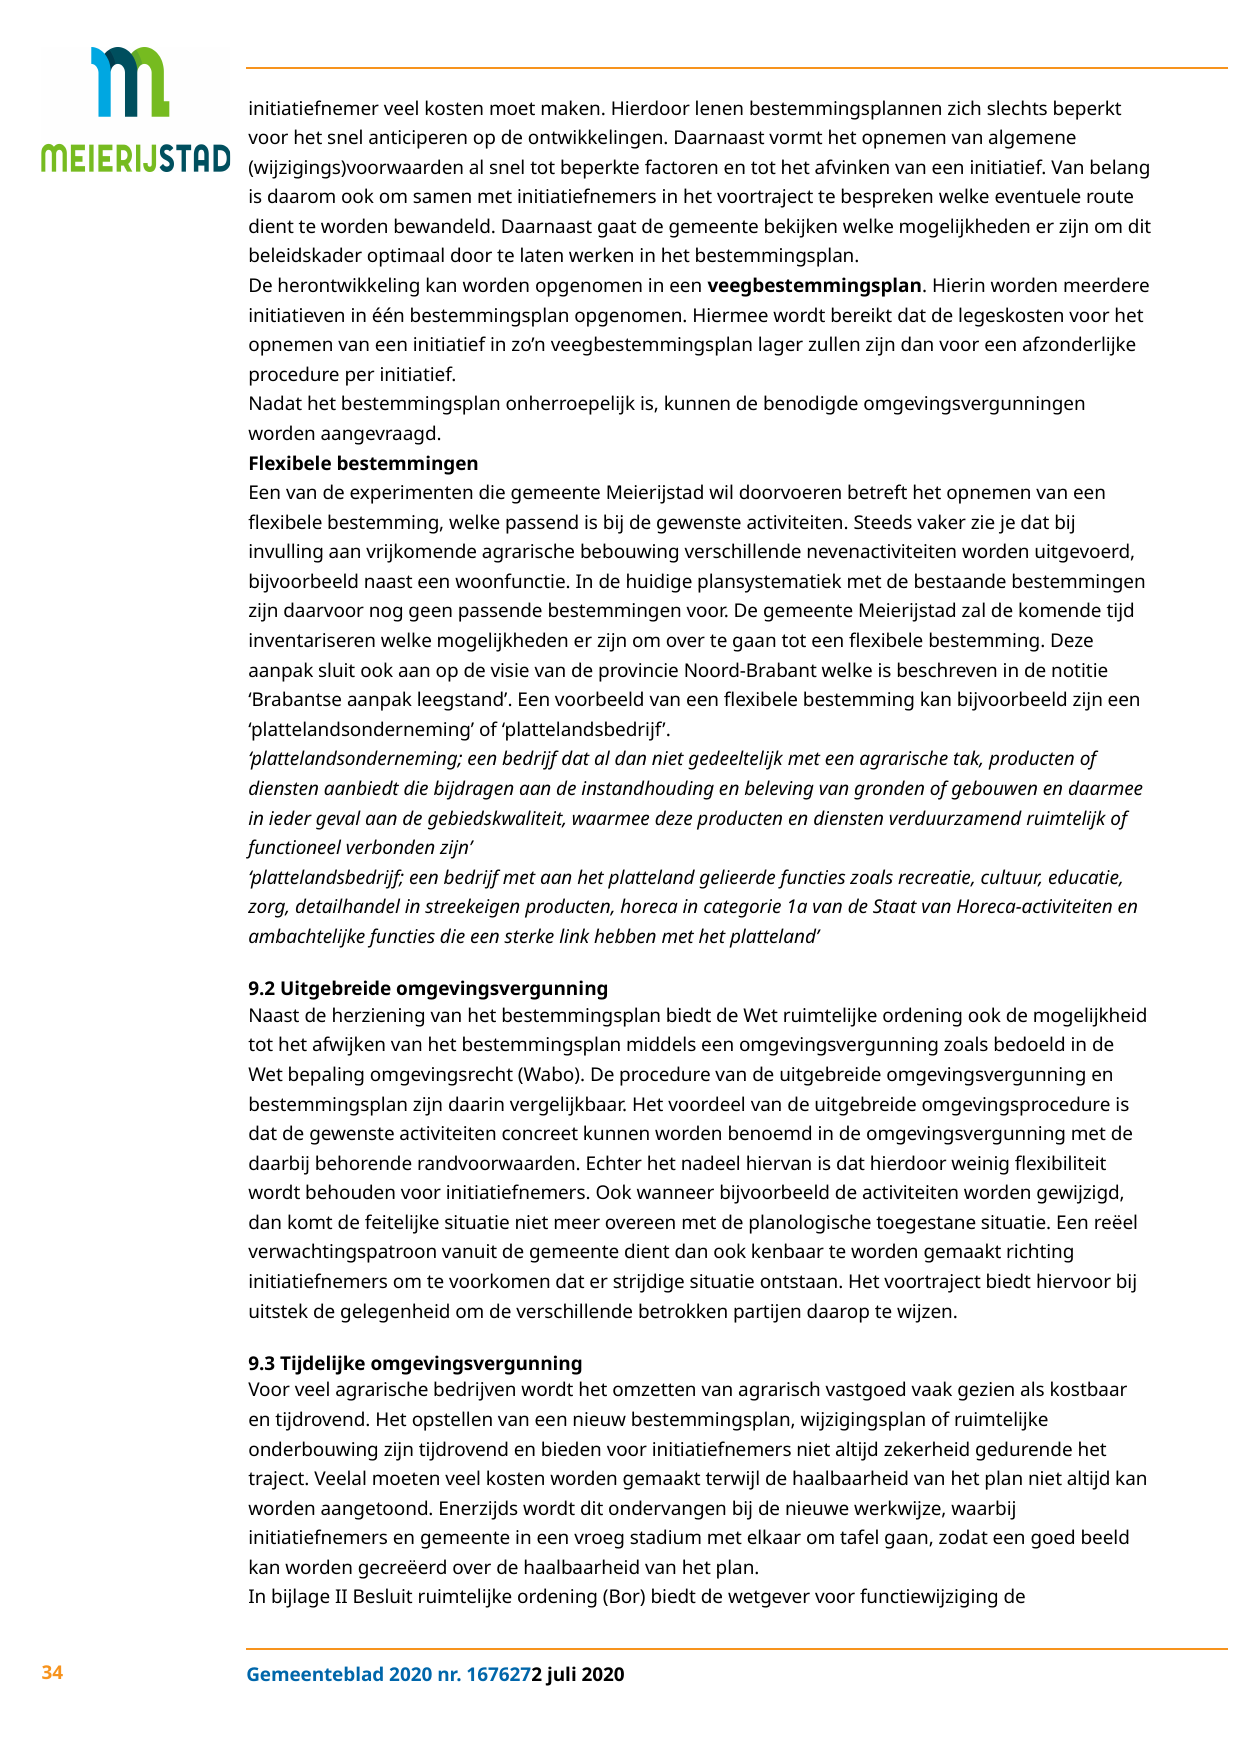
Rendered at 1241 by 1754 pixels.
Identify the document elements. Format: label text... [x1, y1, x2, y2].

text Flexibele bestemmingen [248, 450, 1152, 476]
text Een van de experimenten die gemeente Meierijstad wil doorvoeren betreft het opnemen van een flexibele bestemming, welke passend is bij de gewenste activiteiten. Steeds vaker zie je dat bij invulling aan vrijkomende agrarische bebouwing verschillende nevenactiviteiten worden uitgevoerd, bijvoorbeeld naast een woonfunctie. In de huidige plansystematiek met de bestaande bestemmingen zijn daarvoor nog geen passende bestemmingen voor. De gemeente Meierijstad zal de komende tijd inventariseren welke mogelijkheden er zijn om over te gaan tot een flexibele bestemming. Deze aanpak sluit ook aan op de visie van de provincie Noord-Brabant welke is beschreven in de notitie ‘Brabantse aanpak leegstand’. Een voorbeeld van een flexibele bestemming kan bijvoorbeeld zijn een ‘plattelandsonderneming’ of ‘plattelandsbedrijf’. [248, 479, 1152, 742]
text Naast de herziening van het bestemmingsplan biedt de Wet ruimtelijke ordening ook de mogelijkheid tot het afwijken van het bestemmingsplan middels een omgevingsvergunning zoals bedoeld in de Wet bepaling omgevingsrecht (Wabo). De procedure van de uitgebreide omgevingsvergunning en bestemmingsplan zijn daarin vergelijkbaar. Het voordeel van de uitgebreide omgevingsprocedure is dat de gewenste activiteiten concreet kunnen worden benoemd in de omgevingsvergunning met de daarbij behorende randvoorwaarden. Echter het nadeel hiervan is dat hierdoor weinig flexibiliteit wordt behouden voor initiatiefnemers. Ook wanneer bijvoorbeeld de activiteiten worden gewijzigd, dan komt de feitelijke situatie niet meer overeen met de planologische toegestane situatie. Een reëel verwachtingspatroon vanuit de gemeente dient dan ook kenbaar te worden gemaakt richting initiatiefnemers om te voorkomen dat er strijdige situatie ontstaan. Het voortraject biedt hiervoor bij uitstek de gelegenheid om de verschillende betrokken partijen daarop te wijzen. [248, 1002, 1152, 1323]
text In bijlage II Besluit ruimtelijke ordening (Bor) biedt de wetgever voor functiewijziging de [248, 1584, 1152, 1609]
text Voor veel agrarische bedrijven wordt het omzetten van agrarisch vastgoed vaak gezien als kostbaar en tijdrovend. Het opstellen van een nieuw bestemmingsplan, wijzigingsplan of ruimtelijke onderbouwing zijn tijdrovend en bieden voor initiatiefnemers niet altijd zekerheid gedurende het traject. Veelal moeten veel kosten worden gemaakt terwijl de haalbaarheid van het plan niet altijd kan worden aangetoond. Enerzijds wordt dit ondervangen bij de nieuwe werkwijze, waarbij initiatiefnemers en gemeente in een vroeg stadium met elkaar om tafel gaan, zodat een goed beeld kan worden gecreëerd over de haalbaarheid van het plan. [248, 1377, 1152, 1580]
picture [41, 47, 231, 172]
text ‘plattelandsonderneming; een bedrijf dat al dan niet gedeeltelijk met een agrarische tak, producten of diensten aanbiedt die bijdragen aan de instandhouding en beleving van gronden of gebouwen en daarmee in ieder geval aan de gebiedskwaliteit, waarmee deze producten en diensten verduurzamend ruimtelijk of functioneel verbonden zijn’ [248, 746, 1152, 860]
text ‘plattelandsbedrijf; een bedrijf met aan het platteland gelieerde functies zoals recreatie, cultuur, educatie, zorg, detailhandel in streekeigen producten, horeca in categorie 1a van de Staat van Horeca-activiteiten en ambachtelijke functies die een sterke link hebben met het platteland’ [248, 864, 1152, 949]
text initiatiefnemer veel kosten moet maken. Hierdoor lenen bestemmingsplannen zich slechts beperkt voor het snel anticiperen op de ontwikkelingen. Daarnaast vormt het opnemen van algemene (wijzigings)voorwaarden al snel tot beperkte factoren en tot het afvinken van een initiatief. Van belang is daarom ook om samen met initiatiefnemers in het voortraject te bespreken welke eventuele route dient te worden bewandeld. Daarnaast gaat de gemeente bekijken welke mogelijkheden er zijn om dit beleidskader optimaal door te laten werken in het bestemmingsplan. [248, 95, 1152, 268]
text 9.2 Uitgebreide omgevingsvergunning [248, 973, 1152, 1002]
text 9.3 Tijdelijke omgevingsvergunning [248, 1348, 1152, 1377]
text De herontwikkeling kan worden opgenomen in een veegbestemmingsplan. Hierin worden meerdere initiatieven in één bestemmingsplan opgenomen. Hiermee wordt bereikt dat de legeskosten voor het opnemen van een initiatief in zo’n veegbestemmingsplan lager zullen zijn dan voor een afzonderlijke procedure per initiatief. [248, 272, 1152, 387]
text Nadat het bestemmingsplan onherroepelijk is, kunnen de benodigde omgevingsvergunningen worden aangevraagd. [248, 391, 1152, 446]
